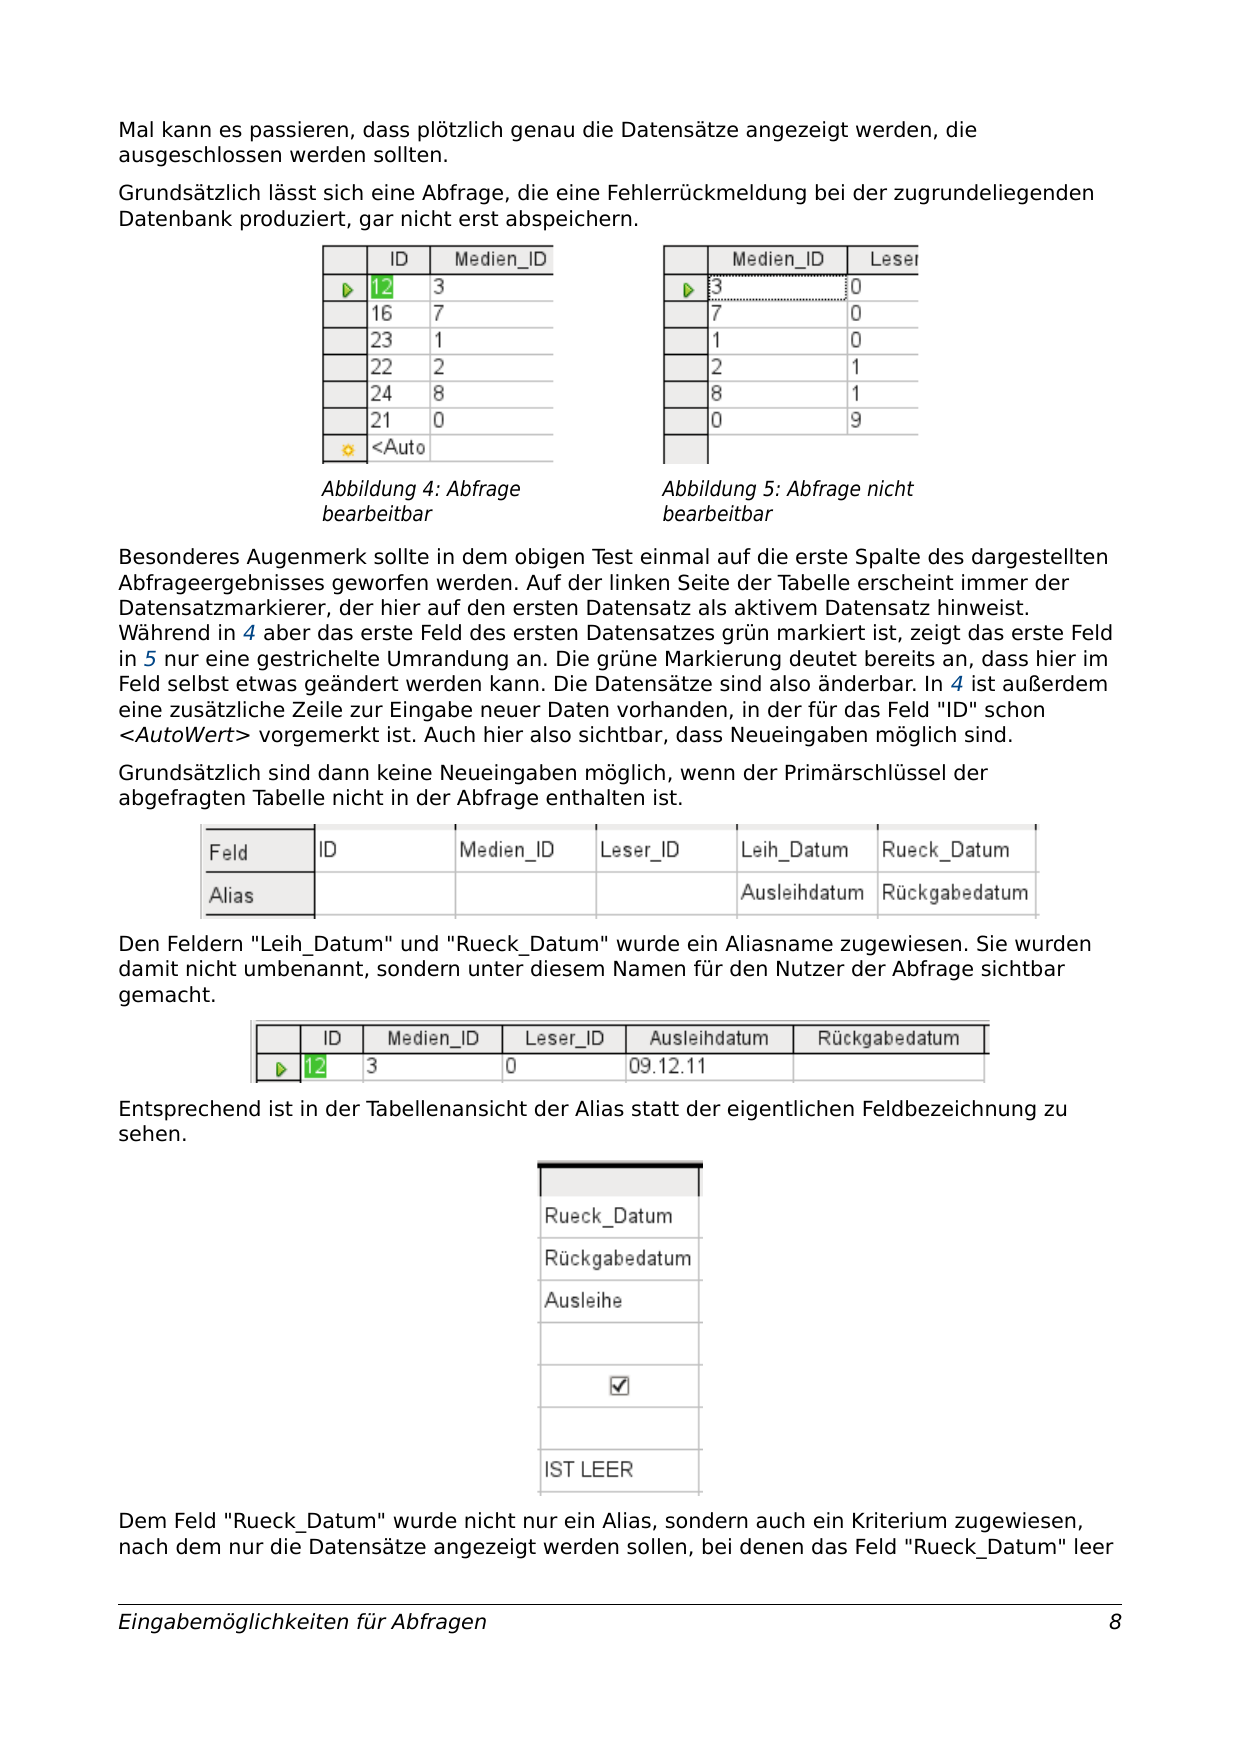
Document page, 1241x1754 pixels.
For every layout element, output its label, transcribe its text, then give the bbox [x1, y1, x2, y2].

text Entsprechend ist in der Tabellenansicht der Alias statt der eigentlichen Feldbezeichnung zu sehen. [118, 1097, 1122, 1146]
text Grundsätzlich sind dann keine Neueingaben möglich, wenn der Primärschlüssel der abgefragten Tabelle nicht in der Abfrage enthalten ist. [118, 761, 1122, 811]
text Abbildung 5: Abfrage nicht bearbeitbar [662, 477, 918, 527]
text Besonderes Augenmerk sollte in dem obigen Test einmal auf die erste Spalte des dargestellten Abfrageergebnisses geworfen werden. Auf der linken Seite der Tabelle erscheint immer der Datensatzmarkierer, der hier auf den ersten Datensatz als aktivem Datensatz hinweist. Während in Abbildung 4 aber das erste Feld des ersten Datensatzes grün markiert ist, zeigt das erste Feld in Abbildung 5 nur eine gestrichelte Umrandung an. Die grüne Markierung deutet bereits an, dass hier im Feld selbst etwas geändert werden kann. Die Datensätze sind also änderbar. In Abbildung 4 ist außerdem eine zusätzliche Zeile zur Eingabe neuer Daten vorhanden, in der für das Feld "ID" schon <AutoWert> vorgemerkt ist. Auch hier also sichtbar, dass Neueingaben möglich sind. [118, 545, 1122, 747]
picture [321, 244, 554, 464]
text Mal kann es passieren, dass plötzlich genau die Datensätze angezeigt werden, die ausgeschlossen werden sollten. [118, 118, 1122, 168]
picture [200, 824, 1040, 919]
text Dem Feld "Rueck_Datum" wurde nicht nur ein Alias, sondern auch ein Kriterium zugewiesen, nach dem nur die Datensätze angezeigt werden sollen, bei denen das Feld "Rueck_Datum" leer [118, 1509, 1122, 1559]
picture [250, 1020, 990, 1083]
picture [537, 1160, 703, 1496]
picture [662, 244, 919, 464]
text Den Feldern "Leih_Datum" und "Rueck_Datum" wurde ein Aliasname zugewiesen. Sie wurden damit nicht umbenannt, sondern unter diesem Namen für den Nutzer der Abfrage sichtbar gemacht. [118, 932, 1122, 1007]
text Abbildung 4: Abfrage bearbeitbar [322, 477, 553, 527]
text Grundsätzlich lässt sich eine Abfrage, die eine Fehlerrückmeldung bei der zugrundeliegenden Datenbank produziert, gar nicht erst abspeichern. [118, 181, 1122, 231]
